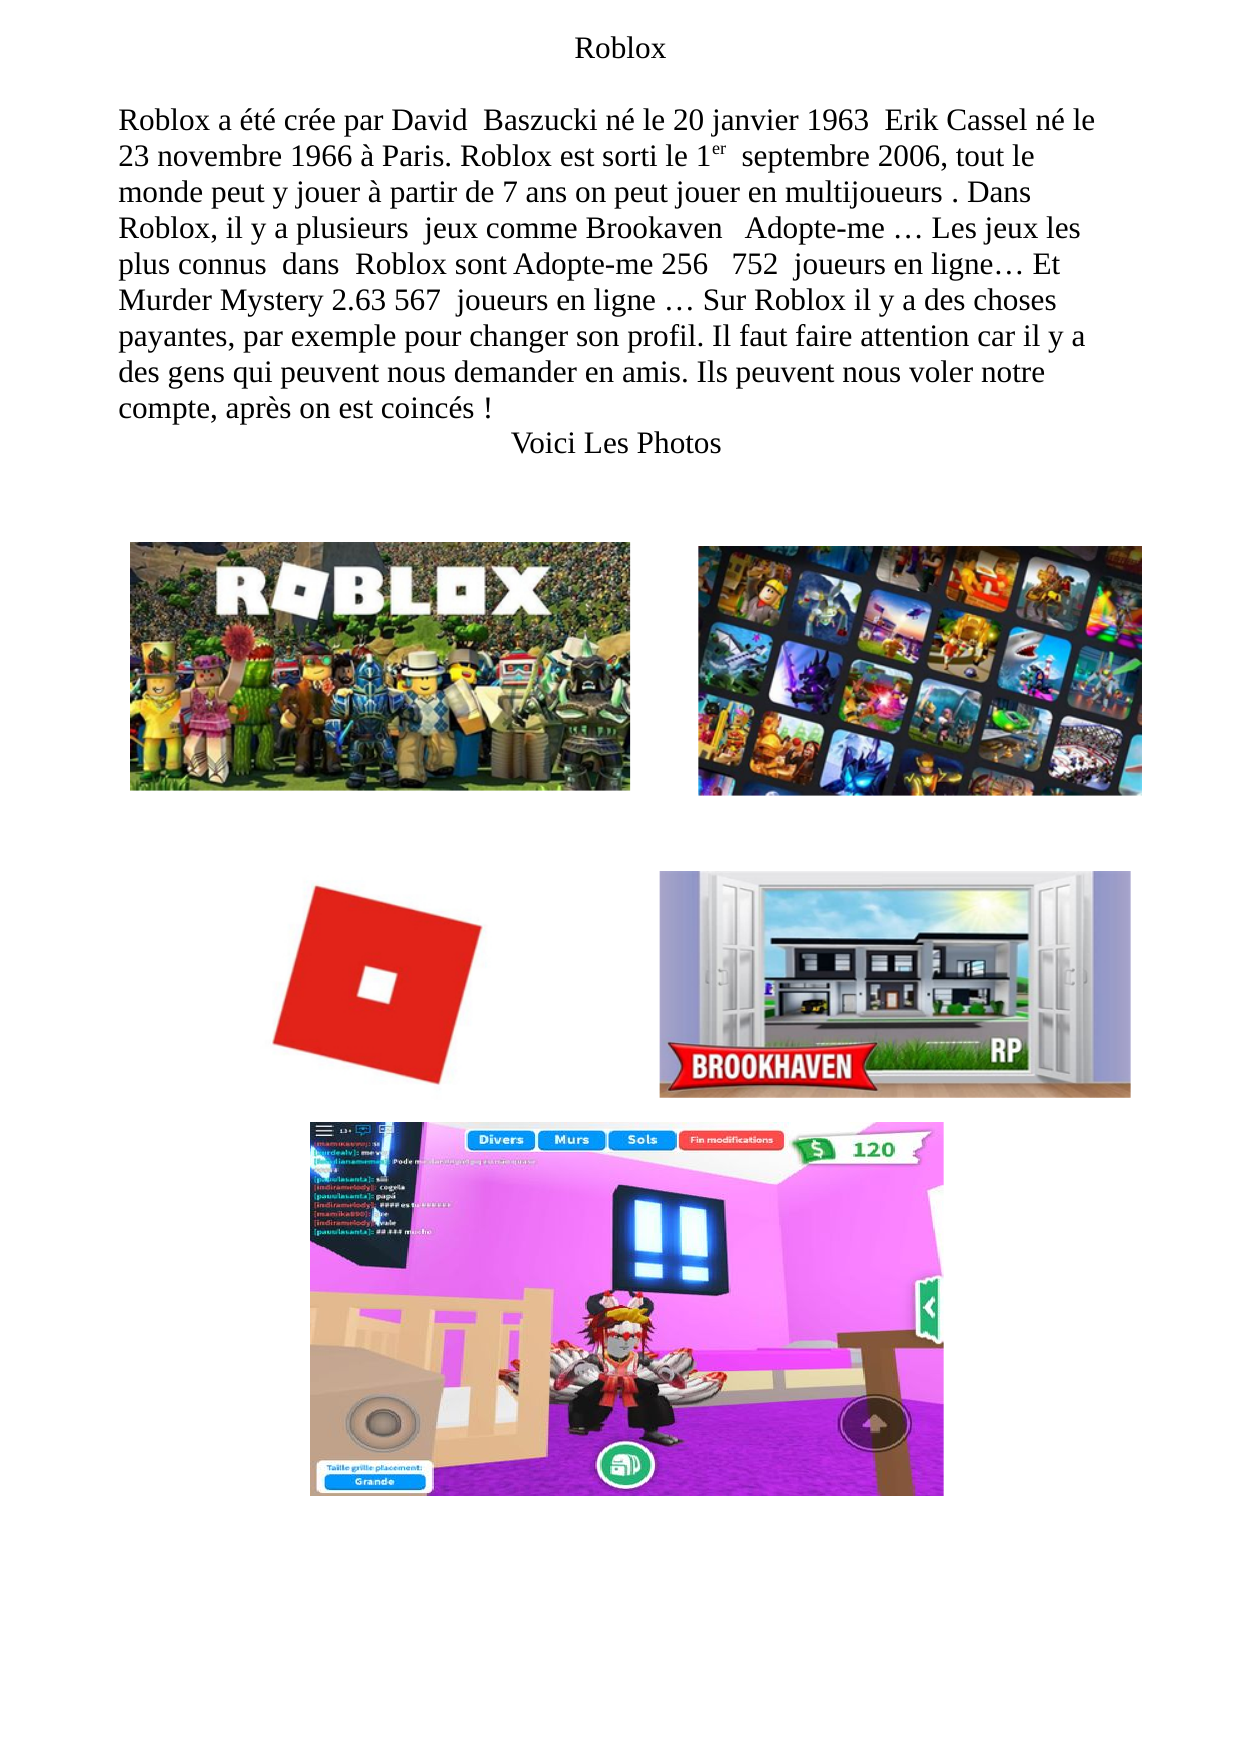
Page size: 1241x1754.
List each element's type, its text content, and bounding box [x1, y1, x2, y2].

picture [151, 866, 603, 1104]
text Roblox a été crée par David Baszucki né le 20 janvier 1963 Erik Cassel né le 23 novembre 1966 à Paris. Roblox est sorti le 1er septembre 2006, tout le monde peut y jouer à partir de 7 ans on peut jouer en multijoueurs . Dans Roblox, il y a plusieurs jeux comme Brookaven Adopte-me … Les jeux les plus connus dans Roblox sont Adopte-me 256 752 joueurs en ligne… Et Murder Mystery 2.63 567 joueurs en ligne … Sur Roblox il y a des choses payantes, par exemple pour changer son profil. Il faut faire attention car il y a des gens qui peuvent nous demander en amis. Ils peuvent nous voler notre compte, après on est coincés ! [118, 101, 1122, 425]
text Roblox [118, 29, 1122, 65]
picture [659, 871, 1131, 1099]
picture [698, 546, 1142, 797]
picture [310, 1122, 944, 1496]
picture [130, 542, 630, 792]
text Voici Les Photos [118, 425, 1122, 461]
